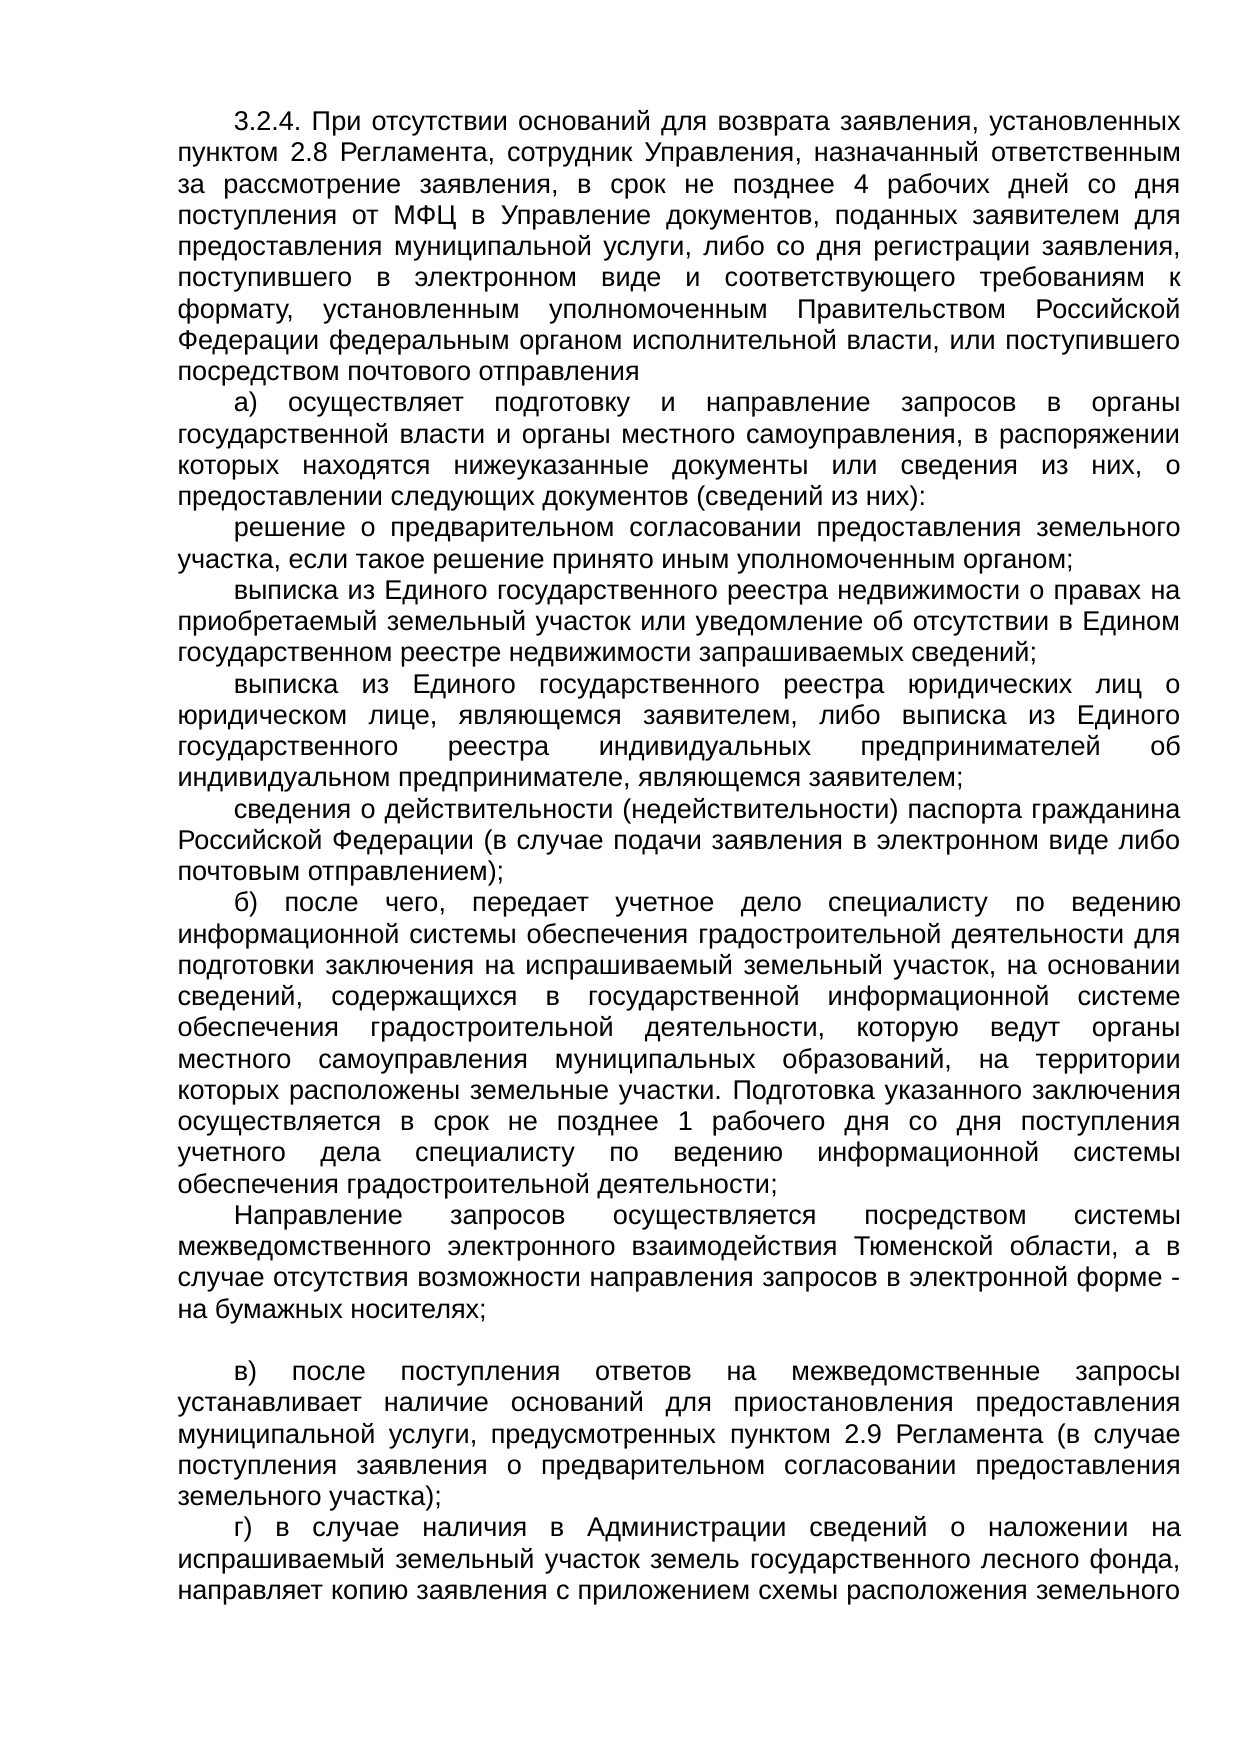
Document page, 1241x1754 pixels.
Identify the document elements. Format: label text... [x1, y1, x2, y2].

text сведения о действительности (недействительности) паспорта гражданина Российской Федерации (в случае подачи заявления в электронном виде либо почтовым отправлением); [177, 793, 1181, 886]
text выписка из Единого государственного реестра недвижимости о правах на приобретаемый земельный участок или уведомление об отсутствии в Едином государственном реестре недвижимости запрашиваемых сведений; [177, 574, 1181, 668]
text выписка из Единого государственного реестра юридических лиц о юридическом лице, являющемся заявителем, либо выписка из Единого государственного реестра индивидуальных предпринимателей об индивидуальном предпринимателе, являющемся заявителем; [177, 668, 1181, 793]
text а) осуществляет подготовку и направление запросов в органы государственной власти и органы местного самоуправления, в распоряжении которых находятся нижеуказанные документы или сведения из них, о предоставлении следующих документов (сведений из них): [177, 386, 1181, 511]
text г) в случае наличия в Администрации сведений о наложении на испрашиваемый земельный участок земель государственного лесного фонда, направляет копию заявления с приложением схемы расположения земельного [177, 1511, 1181, 1605]
text 3.2.4. При отсутствии оснований для возврата заявления, установленных пунктом 2.8 Регламента, сотрудник Управления, назначанный ответственным за рассмотрение заявления, в срок не позднее 4 рабочих дней со дня поступления от МФЦ в Управление документов, поданных заявителем для предоставления муниципальной услуги, либо со дня регистрации заявления, поступившего в электронном виде и соответствующего требованиям к формату, установленным уполномоченным Правительством Российской Федерации федеральным органом исполнительной власти, или поступившего посредством почтового отправления [177, 105, 1181, 386]
text Направление запросов осуществляется посредством системы межведомственного электронного взаимодействия Тюменской области, а в случае отсутствия возможности направления запросов в электронной форме - на бумажных носителях; [177, 1199, 1181, 1324]
text в) после поступления ответов на межведомственные запросы устанавливает наличие оснований для приостановления предоставления муниципальной услуги, предусмотренных пунктом 2.9 Регламента (в случае поступления заявления о предварительном согласовании предоставления земельного участка); [177, 1355, 1181, 1511]
text б) после чего, передает учетное дело специалисту по ведению информационной системы обеспечения градостроительной деятельности для подготовки заключения на испрашиваемый земельный участок, на основании сведений, содержащихся в государственной информационной системе обеспечения градостроительной деятельности, которую ведут органы местного самоуправления муниципальных образований, на территории которых расположены земельные участки. Подготовка указанного заключения осуществляется в срок не позднее 1 рабочего дня со дня поступления учетного дела специалисту по ведению информационной системы обеспечения градостроительной деятельности; [177, 886, 1181, 1199]
text решение о предварительном согласовании предоставления земельного участка, если такое решение принято иным уполномоченным органом; [177, 511, 1181, 574]
